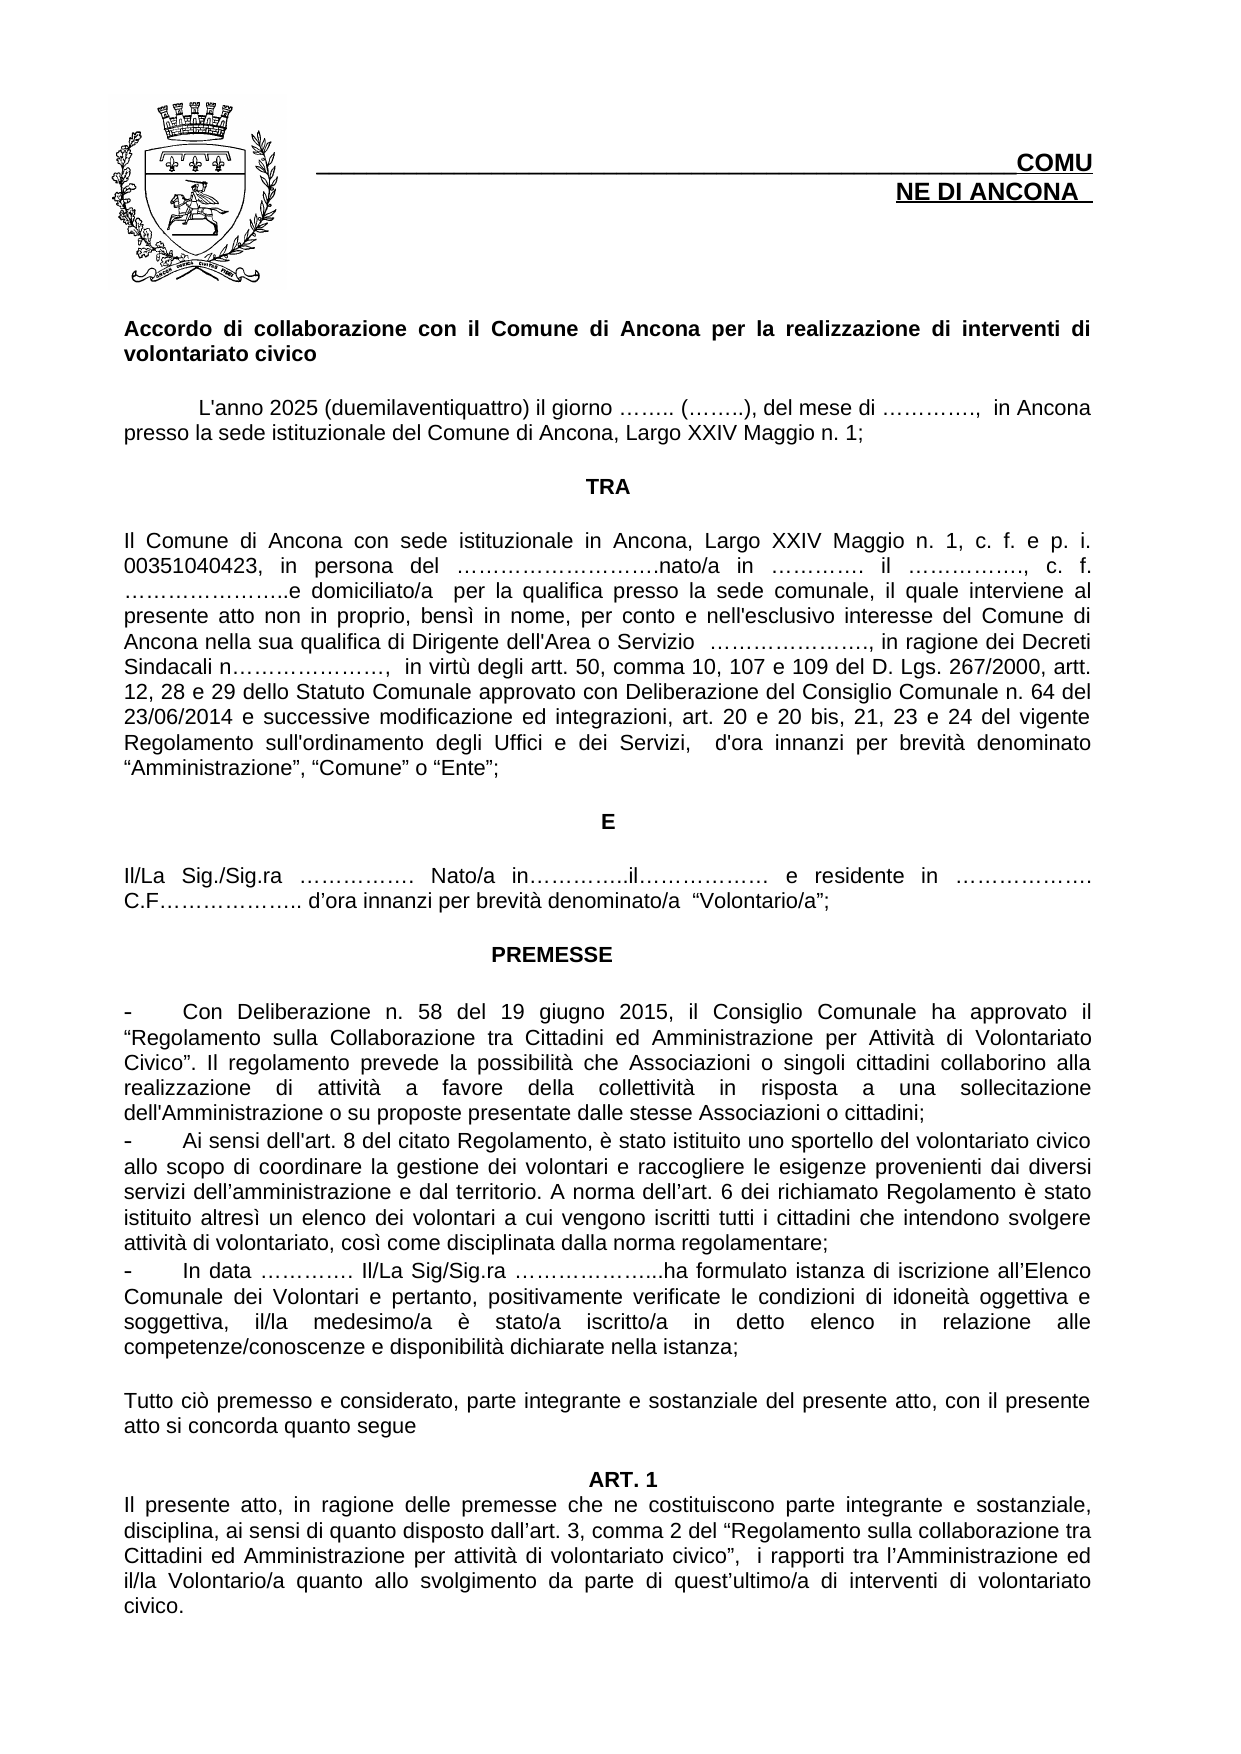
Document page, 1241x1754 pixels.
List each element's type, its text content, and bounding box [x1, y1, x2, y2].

picture [107, 94, 287, 290]
text PREMESSE [236, 942, 1093, 967]
text Il/La Sig./Sig.ra ……………. Nato/a in…………..il……………… e residente in ………………. C.F……………….. d’ora innanzi per brevità denominato/a “Volontario/a”; [123, 863, 1093, 913]
text L'anno 2025 (duemilaventiquattro) il giorno …….. (……..), del mese di …………., in Ancona presso la sede istituzionale del Comune di Ancona, Largo XXIV Maggio n. 1; [123, 395, 1093, 445]
text Il Comune di Ancona con sede istituzionale in Ancona, Largo XXIV Maggio n. 1, c. f. e p. i. 00351040423, in persona del ……………………….nato/a in …………. il ……………., c. f. …………………..e domiciliato/a per la qualifica presso la sede comunale, il quale interviene al presente atto non in proprio, bensì in nome, per conto e nell'esclusivo interesse del Comune di Ancona nella sua qualifica di Dirigente dell'Area o Servizio …………………., in ragione dei Decreti Sindacali n…………………, in virtù degli artt. 50, comma 10, 107 e 109 del D. Lgs. 267/2000, artt. 12, 28 e 29 dello Statuto Comunale approvato con Deliberazione del Consiglio Comunale n. 64 del 23/06/2014 e successive modificazione ed integrazioni, art. 20 e 20 bis, 21, 23 e 24 del vigente Regolamento sull'ordinamento degli Uffici e dei Servizi, d'ora innanzi per brevità denominato “Amministrazione”, “Comune” o “Ente”; [123, 528, 1093, 780]
text Tutto ciò premesso e considerato, parte integrante e sostanziale del presente atto, con il presente atto si concorda quanto segue [123, 1388, 1093, 1438]
text Accordo di collaborazione con il Comune di Ancona per la realizzazione di interventi di volontariato civico [123, 316, 1093, 366]
text ART. 1 [153, 1467, 1093, 1492]
list Con Deliberazione n. 58 del 19 giugno 2015, il Consiglio Comunale ha approvato il “Regolamento sulla Collaborazione tra Cittadini ed Amministrazione per Attività di Volontariato Civico”. Il regolamento prevede la possibilità che Associazioni o singoli cittadini collaborino alla realizzazione di attività a favore della collettività in risposta a una sollecitazione dell'Amministrazione o su proposte presentate dalle stesse Associazioni o cittadini; [123, 996, 1093, 1125]
list Ai sensi dell'art. 8 del citato Regolamento, è stato istituito uno sportello del volontariato civico allo scopo di coordinare la gestione dei volontari e raccogliere le esigenze provenienti dai diversi servizi dell’amministrazione e dal territorio. A norma dell’art. 6 dei richiamato Regolamento è stato istituito altresì un elenco dei volontari a cui vengono iscritti tutti i cittadini che intendono svolgere attività di volontariato, così come disciplinata dalla norma regolamentare; [123, 1125, 1093, 1255]
text E [123, 809, 1093, 834]
list In data …………. Il/La Sig/Sig.ra ………………...ha formulato istanza di iscrizione all’Elenco Comunale dei Volontari e pertanto, positivamente verificate le condizioni di idoneità oggettiva e soggettiva, il/la medesimo/a è stato/a iscritto/a in detto elenco in relazione alle competenze/conoscenze e disponibilità dichiarate nella istanza; [123, 1255, 1093, 1359]
text TRA [123, 474, 1093, 499]
text ________________________________________________________COMUNE DI ANCONA [287, 148, 1093, 205]
text Il presente atto, in ragione delle premesse che ne costituiscono parte integrante e sostanziale, disciplina, ai sensi di quanto disposto dall’art. 3, comma 2 del “Regolamento sulla collaborazione tra Cittadini ed Amministrazione per attività di volontariato civico”, i rapporti tra l’Amministrazione ed il/la Volontario/a quanto allo svolgimento da parte di quest’ultimo/a di interventi di volontariato civico. [123, 1492, 1093, 1618]
